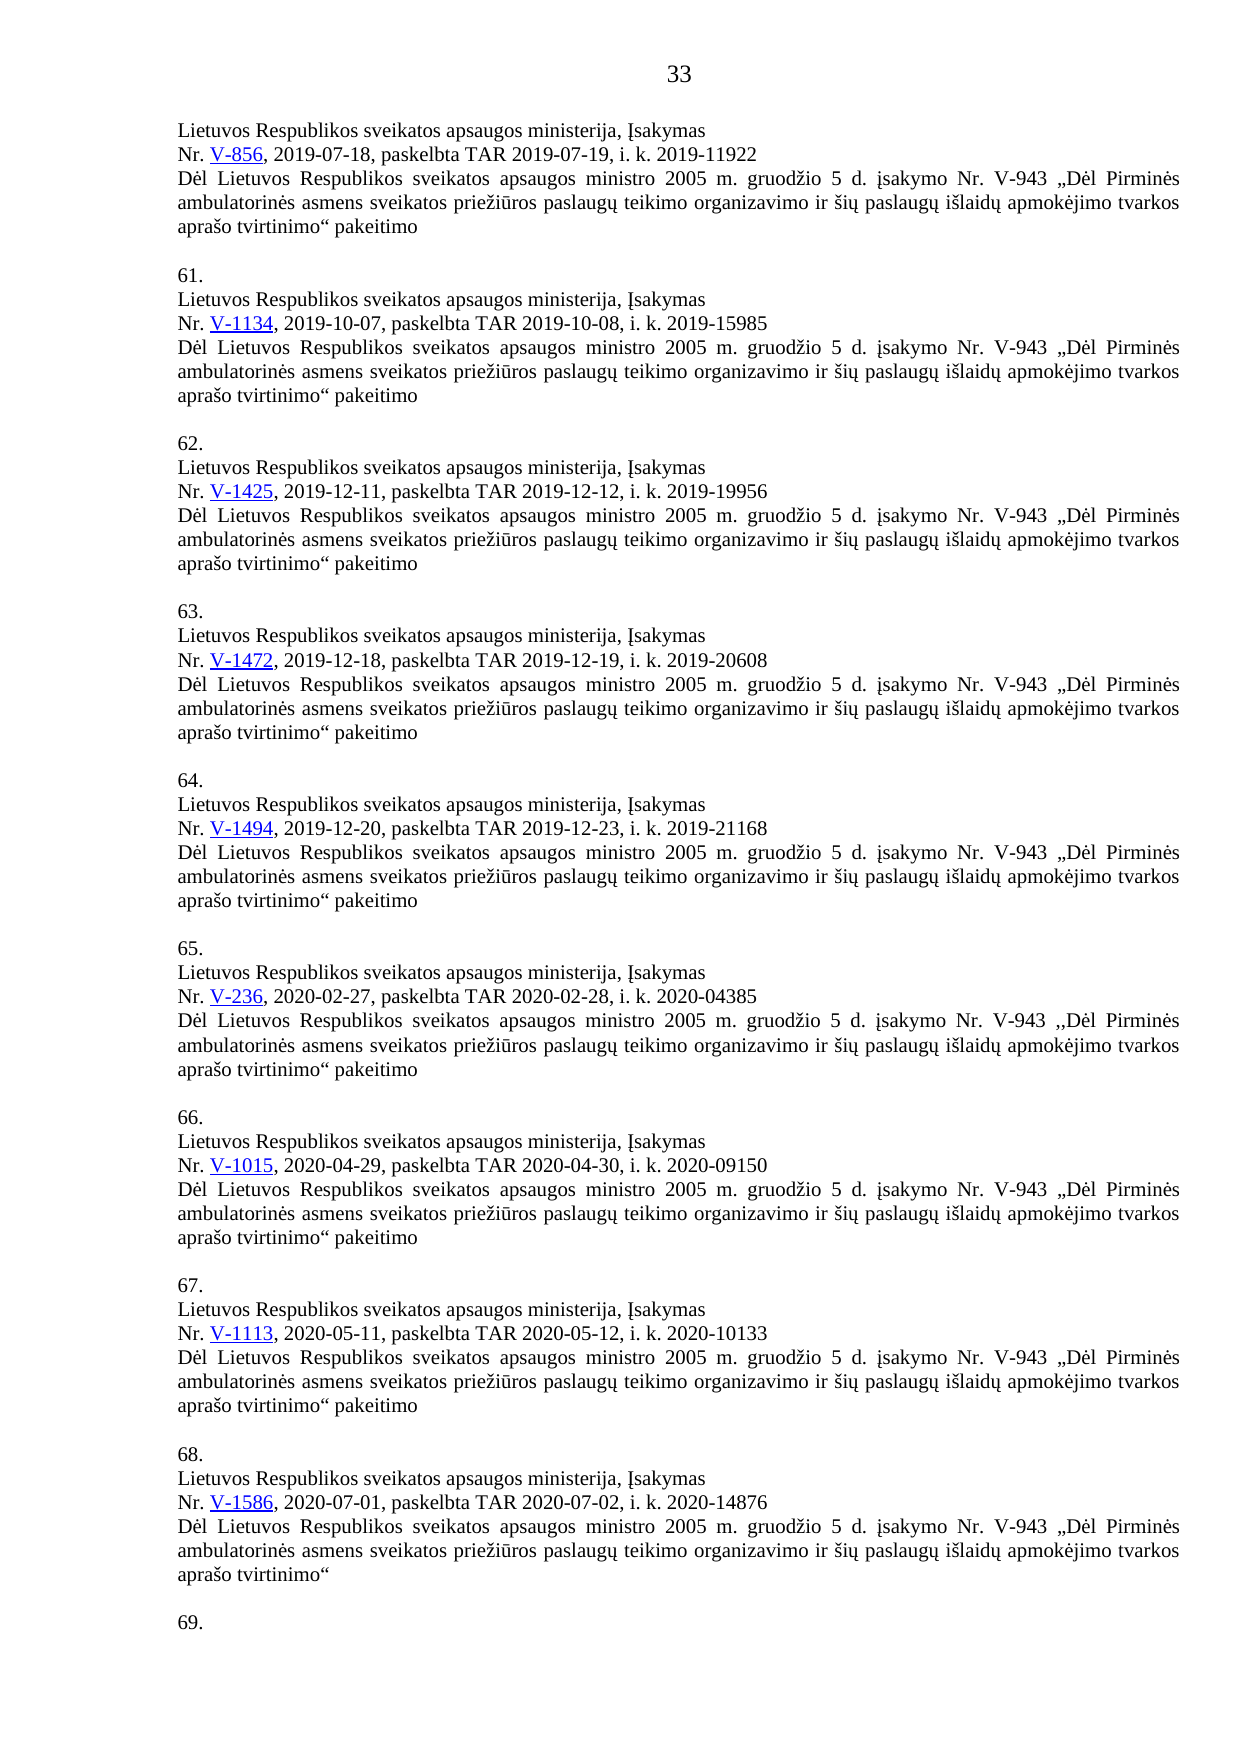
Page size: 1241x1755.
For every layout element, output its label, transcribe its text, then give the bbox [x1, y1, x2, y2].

text 66. [177, 1105, 1181, 1129]
text Lietuvos Respublikos sveikatos apsaugos ministerija, Įsakymas [177, 118, 1181, 142]
text Nr. V-1134, 2019-10-07, paskelbta TAR 2019-10-08, i. k. 2019-15985 [177, 311, 1181, 335]
text 65. [177, 936, 1181, 960]
text Dėl Lietuvos Respublikos sveikatos apsaugos ministro 2005 m. gruodžio 5 d. įsakymo Nr. V-943 „Dėl Pirminės ambulatorinės asmens sveikatos priežiūros paslaugų teikimo organizavimo ir šių paslaugų išlaidų apmokėjimo tvarkos aprašo tvirtinimo“ pakeitimo [177, 503, 1181, 575]
text Dėl Lietuvos Respublikos sveikatos apsaugos ministro 2005 m. gruodžio 5 d. įsakymo Nr. V-943 „Dėl Pirminės ambulatorinės asmens sveikatos priežiūros paslaugų teikimo organizavimo ir šių paslaugų išlaidų apmokėjimo tvarkos aprašo tvirtinimo“ pakeitimo [177, 672, 1181, 744]
text Lietuvos Respublikos sveikatos apsaugos ministerija, Įsakymas [177, 455, 1181, 479]
text Nr. V-856, 2019-07-18, paskelbta TAR 2019-07-19, i. k. 2019-11922 [177, 142, 1181, 166]
text Dėl Lietuvos Respublikos sveikatos apsaugos ministro 2005 m. gruodžio 5 d. įsakymo Nr. V-943 ,,Dėl Pirminės ambulatorinės asmens sveikatos priežiūros paslaugų teikimo organizavimo ir šių paslaugų išlaidų apmokėjimo tvarkos aprašo tvirtinimo“ pakeitimo [177, 1008, 1181, 1081]
text Lietuvos Respublikos sveikatos apsaugos ministerija, Įsakymas [177, 1129, 1181, 1153]
text Nr. V-1113, 2020-05-11, paskelbta TAR 2020-05-12, i. k. 2020-10133 [177, 1321, 1181, 1345]
text Lietuvos Respublikos sveikatos apsaugos ministerija, Įsakymas [177, 792, 1181, 816]
text Dėl Lietuvos Respublikos sveikatos apsaugos ministro 2005 m. gruodžio 5 d. įsakymo Nr. V-943 „Dėl Pirminės ambulatorinės asmens sveikatos priežiūros paslaugų teikimo organizavimo ir šių paslaugų išlaidų apmokėjimo tvarkos aprašo tvirtinimo“ pakeitimo [177, 840, 1181, 912]
text 67. [177, 1273, 1181, 1297]
text 61. [177, 262, 1181, 287]
text Dėl Lietuvos Respublikos sveikatos apsaugos ministro 2005 m. gruodžio 5 d. įsakymo Nr. V-943 „Dėl Pirminės ambulatorinės asmens sveikatos priežiūros paslaugų teikimo organizavimo ir šių paslaugų išlaidų apmokėjimo tvarkos aprašo tvirtinimo“ pakeitimo [177, 335, 1181, 407]
text 63. [177, 599, 1181, 623]
text Lietuvos Respublikos sveikatos apsaugos ministerija, Įsakymas [177, 287, 1181, 311]
text Dėl Lietuvos Respublikos sveikatos apsaugos ministro 2005 m. gruodžio 5 d. įsakymo Nr. V-943 „Dėl Pirminės ambulatorinės asmens sveikatos priežiūros paslaugų teikimo organizavimo ir šių paslaugų išlaidų apmokėjimo tvarkos aprašo tvirtinimo“ pakeitimo [177, 1177, 1181, 1249]
text Dėl Lietuvos Respublikos sveikatos apsaugos ministro 2005 m. gruodžio 5 d. įsakymo Nr. V-943 „Dėl Pirminės ambulatorinės asmens sveikatos priežiūros paslaugų teikimo organizavimo ir šių paslaugų išlaidų apmokėjimo tvarkos aprašo tvirtinimo“ pakeitimo [177, 166, 1181, 238]
text 68. [177, 1442, 1181, 1466]
text Nr. V-1425, 2019-12-11, paskelbta TAR 2019-12-12, i. k. 2019-19956 [177, 479, 1181, 503]
text Lietuvos Respublikos sveikatos apsaugos ministerija, Įsakymas [177, 1466, 1181, 1490]
text Lietuvos Respublikos sveikatos apsaugos ministerija, Įsakymas [177, 960, 1181, 984]
text Dėl Lietuvos Respublikos sveikatos apsaugos ministro 2005 m. gruodžio 5 d. įsakymo Nr. V-943 „Dėl Pirminės ambulatorinės asmens sveikatos priežiūros paslaugų teikimo organizavimo ir šių paslaugų išlaidų apmokėjimo tvarkos aprašo tvirtinimo“ [177, 1514, 1181, 1586]
text 69. [177, 1610, 1181, 1634]
text Nr. V-1494, 2019-12-20, paskelbta TAR 2019-12-23, i. k. 2019-21168 [177, 816, 1181, 840]
text Nr. V-236, 2020-02-27, paskelbta TAR 2020-02-28, i. k. 2020-04385 [177, 984, 1181, 1008]
text Nr. V-1015, 2020-04-29, paskelbta TAR 2020-04-30, i. k. 2020-09150 [177, 1153, 1181, 1177]
text Nr. V-1472, 2019-12-18, paskelbta TAR 2019-12-19, i. k. 2019-20608 [177, 647, 1181, 672]
text Nr. V-1586, 2020-07-01, paskelbta TAR 2020-07-02, i. k. 2020-14876 [177, 1490, 1181, 1514]
text Dėl Lietuvos Respublikos sveikatos apsaugos ministro 2005 m. gruodžio 5 d. įsakymo Nr. V-943 „Dėl Pirminės ambulatorinės asmens sveikatos priežiūros paslaugų teikimo organizavimo ir šių paslaugų išlaidų apmokėjimo tvarkos aprašo tvirtinimo“ pakeitimo [177, 1345, 1181, 1417]
text Lietuvos Respublikos sveikatos apsaugos ministerija, Įsakymas [177, 1297, 1181, 1321]
text Lietuvos Respublikos sveikatos apsaugos ministerija, Įsakymas [177, 623, 1181, 647]
text 64. [177, 768, 1181, 792]
text 62. [177, 431, 1181, 455]
